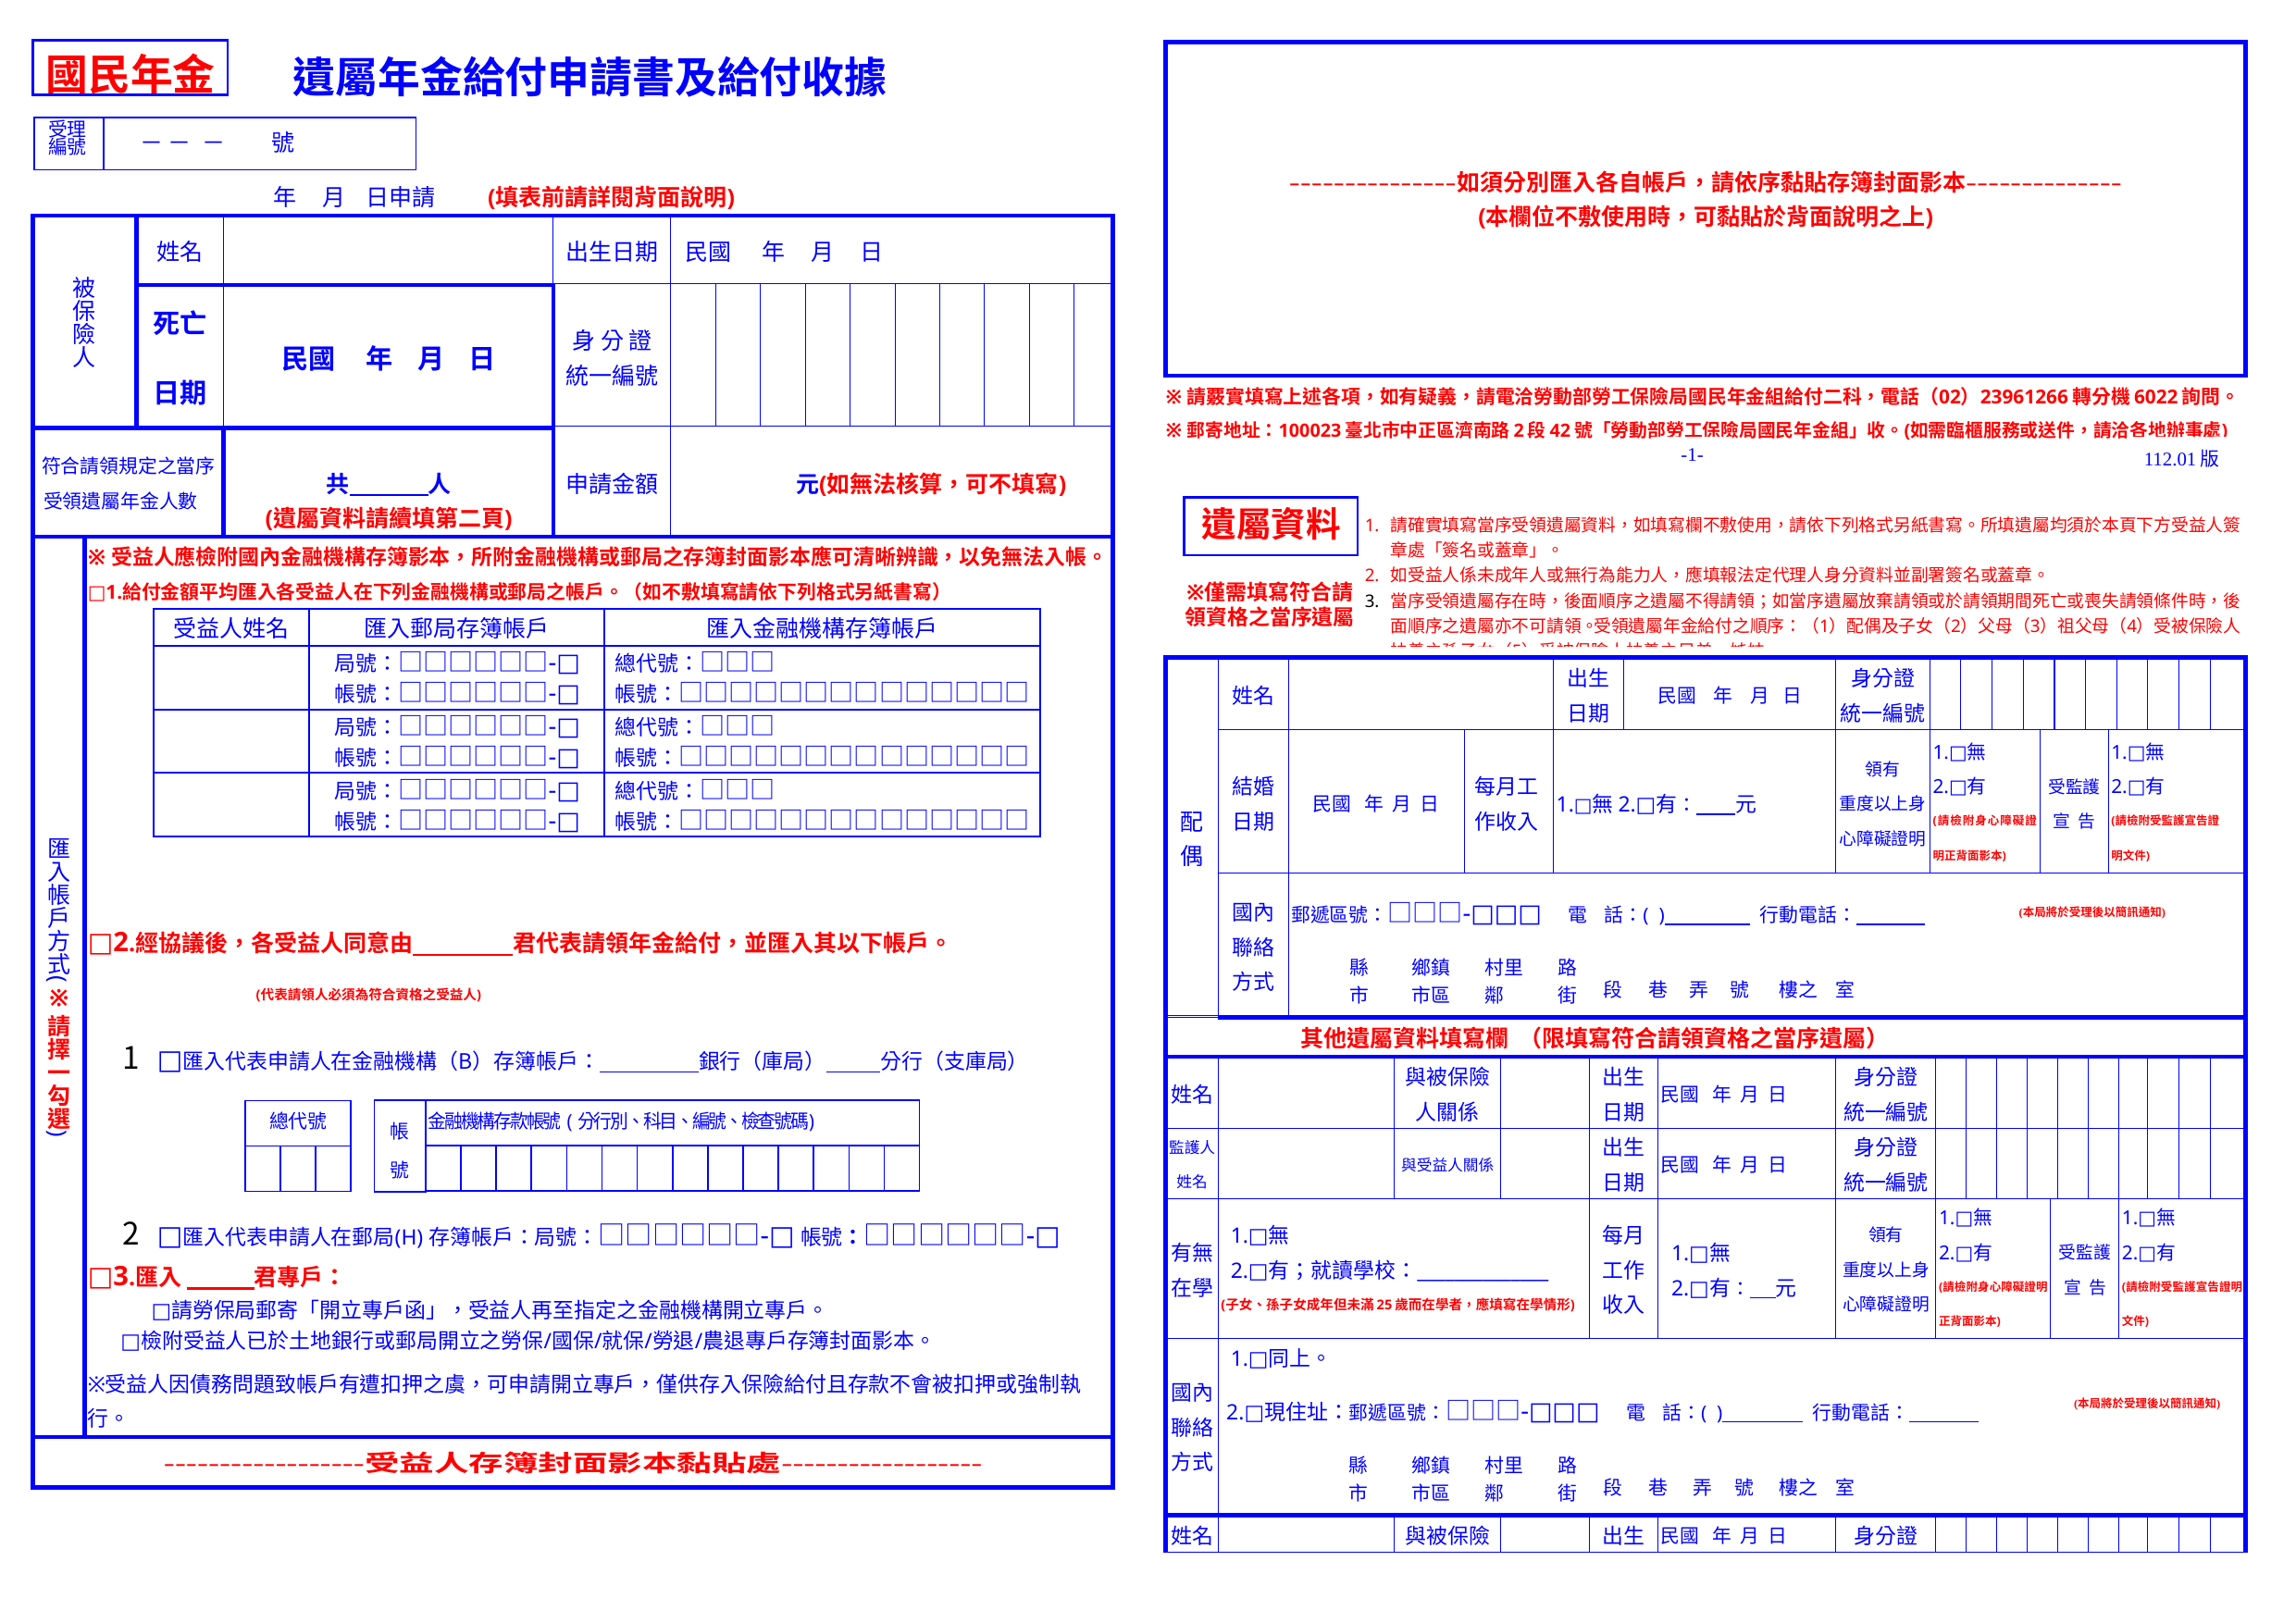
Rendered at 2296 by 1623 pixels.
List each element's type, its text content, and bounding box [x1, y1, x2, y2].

table_header [2055, 660, 2085, 729]
table_cell 總代號：□□□ 帳號：□□□□□□□□□□□□□□ [605, 711, 1039, 772]
text 國民年金 [34, 42, 227, 93]
table_cell 1.□無 2.□有： 元 [1554, 730, 1835, 873]
text 112.01版 [2144, 443, 2220, 472]
text 遺屬年金給付申請書及給付收據 [32, 40, 1124, 109]
table_cell 匯入帳戶方式(※請擇一勾選) [35, 539, 82, 1435]
table_header [1930, 660, 1960, 729]
table_cell [2089, 1059, 2118, 1128]
table_cell 與被保險人關係 [1395, 1059, 1500, 1128]
table_cell [2148, 1059, 2178, 1128]
table_cell ------------------受益人存簿封面影本黏貼處------------------ [35, 1439, 1111, 1485]
table_cell 每月工作收入 [1465, 730, 1553, 873]
table_cell [2211, 1129, 2243, 1198]
table_header 出生 日期 [1554, 660, 1623, 729]
table_cell [2148, 1518, 2178, 1552]
table_header 出生日期 [553, 217, 670, 283]
table_header [1992, 660, 2023, 729]
table_cell [1219, 1518, 1394, 1552]
table_cell 局號：□□□□□□-□ 帳號：□□□□□□-□ [310, 711, 603, 772]
table_cell 郵遞區號：□□□-□□□ 電 話：( ) 行動電話： 縣市 鄉鎮市區 村里鄰 路街 段 巷 弄 號 樓之 室 [1289, 873, 2243, 1015]
table_cell 民國 年 月 日 [224, 287, 552, 426]
table_cell 民國 年 月 日 [1289, 730, 1464, 873]
table_cell 其他遺屬資料填寫欄 （限填寫符合請領資格之當序遺屬） [1168, 1018, 2243, 1054]
table_header [224, 217, 552, 283]
table_cell [2119, 1518, 2147, 1552]
table_header [2179, 660, 2210, 729]
table_cell 民國 年 月 日 [1658, 1518, 1835, 1552]
table_cell [2148, 1129, 2178, 1198]
table_cell [806, 284, 850, 426]
table_cell 姓名 [1168, 1518, 1218, 1552]
table_header 配 偶 [1168, 660, 1218, 1015]
table_cell [2211, 1518, 2243, 1552]
table_cell [1501, 1129, 1589, 1198]
table_cell 出生 [1590, 1518, 1657, 1552]
table_cell 受監護宣 告 [2041, 730, 2108, 873]
table_cell [1936, 1129, 1966, 1198]
table_cell 1.□無 2.□有；就讀學校：______________ (子女、孫子女成年但未滿25歲而在學者，應填寫在學情形) [1219, 1199, 1589, 1338]
table_cell 每月工作 收入 [1590, 1199, 1657, 1338]
table_cell 領有 重度以上身心障礙證明 [1836, 1199, 1935, 1338]
table_cell 受監護宣 告 [2051, 1199, 2118, 1338]
table_cell 結婚 日期 [1219, 730, 1288, 873]
table_cell 出生 日期 [1590, 1129, 1657, 1198]
text 年 月 日申請 (填表前請詳閱背面說明) [32, 179, 1124, 214]
table_cell [2089, 1518, 2118, 1552]
table_cell 局號：□□□□□□-□ 帳號：□□□□□□-□ [310, 647, 603, 709]
table_header [2148, 660, 2178, 729]
text 遺屬資料 [1185, 499, 1357, 547]
text ※ 郵寄地址：100023臺北市中正區濟南路2段42號「勞動部勞工保險局國民年金組」收。(如需臨櫃服務或送件，請洽各地辦事處) [1165, 413, 2257, 483]
table_cell [2179, 1518, 2210, 1552]
table_cell [155, 647, 308, 709]
list 請確實填寫當序受領遺屬資料，如填寫欄不敷使用，請依下列格式另紙書寫。所填遺屬均須於本頁下方受益人簽章處「簽名或蓋章」。 [1364, 512, 2240, 562]
text -1- [1665, 443, 1719, 465]
table_cell [1219, 1129, 1394, 1198]
table_cell 死亡 日期 [139, 287, 223, 426]
table_cell 申請金額 [555, 427, 670, 534]
table_cell 身分證 統一編號 [1836, 1059, 1935, 1128]
table_cell 身分證 統一編號 [1836, 1129, 1935, 1198]
table_cell [1936, 1059, 1966, 1128]
table_cell 身 分 證 統一編號 [555, 284, 670, 426]
table_cell 身分證 [1836, 1518, 1935, 1552]
table_cell 與被保險 [1395, 1518, 1500, 1552]
table_cell [1936, 1518, 1966, 1552]
table_cell [1501, 1059, 1589, 1128]
table_cell [2028, 1059, 2057, 1128]
table_cell 民國 年 月 日 [1658, 1129, 1835, 1198]
table_cell [2119, 1129, 2147, 1198]
table_cell 與受益人關係 [1395, 1129, 1500, 1198]
table_cell [1967, 1518, 1996, 1552]
table_header [2024, 660, 2054, 729]
table_header 被保險人 [35, 217, 134, 426]
table_header [1289, 660, 1553, 729]
table_cell [985, 284, 1029, 426]
table_cell 民國 年 月 日 [1658, 1059, 1835, 1128]
table_cell [716, 284, 760, 426]
table_cell [1997, 1129, 2027, 1198]
table_cell [2028, 1518, 2057, 1552]
table_cell 總代號：□□□ 帳號：□□□□□□□□□□□□□□ [605, 647, 1039, 709]
table_cell 1.□無 2.□有 (請檢附受監護宣告證明文件) [2119, 1199, 2243, 1338]
table_header [2086, 660, 2116, 729]
list 當序受領遺屬存在時，後面順序之遺屬不得請領；如當序遺屬放棄請領或於請領期間死亡或喪失請領條件時，後面順序之遺屬亦不可請領。受領遺屬年金給付之順序：（1）配偶及子女（2）父母（3）祖父母（4）受被保險人扶養之孫子女（5）受被保險人扶養之兄弟、姊妹。 [1364, 587, 2240, 647]
table_cell [940, 284, 984, 426]
table_header 民國 年 月 日 [671, 217, 1111, 283]
table_cell [2179, 1129, 2210, 1198]
table_header [1961, 660, 1992, 729]
table_cell [1501, 1518, 1589, 1552]
table_header 民國 年 月 日 [1624, 660, 1835, 729]
table_header 姓名 [139, 217, 223, 283]
table_header [2211, 660, 2243, 729]
table_cell [1074, 284, 1111, 426]
table_cell 國內 聯絡 方式 [1219, 873, 1288, 1015]
table_cell 元(如無法核算，可不填寫) [671, 427, 1111, 534]
table_cell [1967, 1059, 1996, 1128]
table_cell 出生 日期 [1590, 1059, 1657, 1128]
table_header 身分證 統一編號 [1836, 660, 1930, 729]
table_cell 監護人姓名 [1168, 1129, 1218, 1198]
table_cell [1997, 1518, 2027, 1552]
table_cell [2058, 1129, 2088, 1198]
table_header 姓名 [1219, 660, 1288, 729]
table_cell 符合請領規定之當序 受領遺屬年金人數 [35, 430, 221, 534]
table_cell [1219, 1059, 1394, 1128]
table_cell 1.□無 2.□有 (請檢附身心障礙證明正背面影本) [1930, 730, 2040, 873]
table_cell [1967, 1129, 1996, 1198]
table_cell 1.□無 2.□有 (請檢附受監護宣告證 明文件) [2109, 730, 2243, 873]
table_cell [850, 284, 895, 426]
table_cell [155, 774, 308, 836]
table_cell 1.□無 2.□有 (請檢附身心障礙證明正背面影本) [1936, 1199, 2050, 1338]
table_cell [896, 284, 939, 426]
table_cell [671, 284, 715, 426]
table_cell [2211, 1059, 2243, 1128]
table_cell [761, 284, 805, 426]
table_cell 共 人 (遺屬資料請續填第二頁) [226, 430, 552, 534]
table_cell 姓名 [1168, 1059, 1218, 1128]
table_cell [2058, 1059, 2088, 1128]
table_cell [1030, 284, 1074, 426]
table_header 匯入郵局存簿帳戶 [310, 610, 603, 645]
table_cell 總代號：□□□ 帳號：□□□□□□□□□□□□□□ [605, 774, 1039, 836]
table_cell [2119, 1059, 2147, 1128]
table_cell [1997, 1059, 2027, 1128]
table_cell [2179, 1059, 2210, 1128]
list 如受益人係未成年人或無行為能力人，應填報法定代理人身分資料並副署簽名或蓋章。 [1364, 562, 2240, 587]
table_cell ---------------如須分別匯入各自帳戶，請依序黏貼存簿封面影本-------------- (本欄位不敷使用時，可黏貼於背面說明之上) [1168, 44, 2243, 373]
table_cell 有無在學 [1168, 1199, 1218, 1338]
table_header [2117, 660, 2147, 729]
table_header 匯入金融機構存簿帳戶 [605, 610, 1039, 645]
table_cell 領有 重度以上身心障礙證明 [1836, 730, 1930, 873]
table_cell 國內聯絡方式 [1168, 1339, 1218, 1513]
text ※僅需填寫符合請領資格之當序遺屬 [1183, 580, 1356, 630]
table_cell ※ 受益人應檢附國內金融機構存簿影本，所附金融機構或郵局之存簿封面影本應可清晰辨識，以免無法入帳。 □1.給付金額平均匯入各受益人在下列金融機構或郵局之帳戶。（如不敷填寫請依下列格式另紙書寫） □2.經協議後，各受益人同意由 君代表請領年金給付，並匯入其以下帳戶。 (代表請領人必須為符合資格之受益人) □匯入代表申請人在金融機構（B）存簿帳戶： 銀行（庫局） 分行（支庫局） □匯入代表申請人在郵局(H) 存簿帳戶：局號：□□□□□□-□ 帳號：□□□□□□-□ □3.匯入 君專戶： □請勞保局郵寄「開立專戶函」，受益人再至指定之金融機構開立專戶。 □檢附受益人已於土地銀行或郵局開立之勞保/國保/就保/勞退/農退專戶存簿封面影本。 ※受益人因債務問題致帳戶有遭扣押之虞，可申請開立專戶，僅供存入保險給付且存款不會被扣押或強制執行。 [87, 539, 1111, 1435]
table_cell 局號：□□□□□□-□ 帳號：□□□□□□-□ [310, 774, 603, 836]
table_cell [2028, 1129, 2057, 1198]
text ※ 請覈實填寫上述各項，如有疑義，請電洽勞動部勞工保險局國民年金組給付二科，電話（02）23961266轉分機6022詢問。 [1165, 378, 2257, 413]
table_cell [155, 711, 308, 772]
table_header 受益人姓名 [155, 610, 308, 645]
table_cell 1.□同上。 2.□現住址：郵遞區號：□□□-□□□ 電 話：( ) 行動電話： 縣市 鄉鎮市區 村里鄰 路街 段 巷 弄 號 樓之 室 [1219, 1339, 2243, 1513]
table_cell [2058, 1518, 2088, 1552]
table_cell 1.□無 2.□有： 元 [1658, 1199, 1835, 1338]
table_cell [2089, 1129, 2118, 1198]
